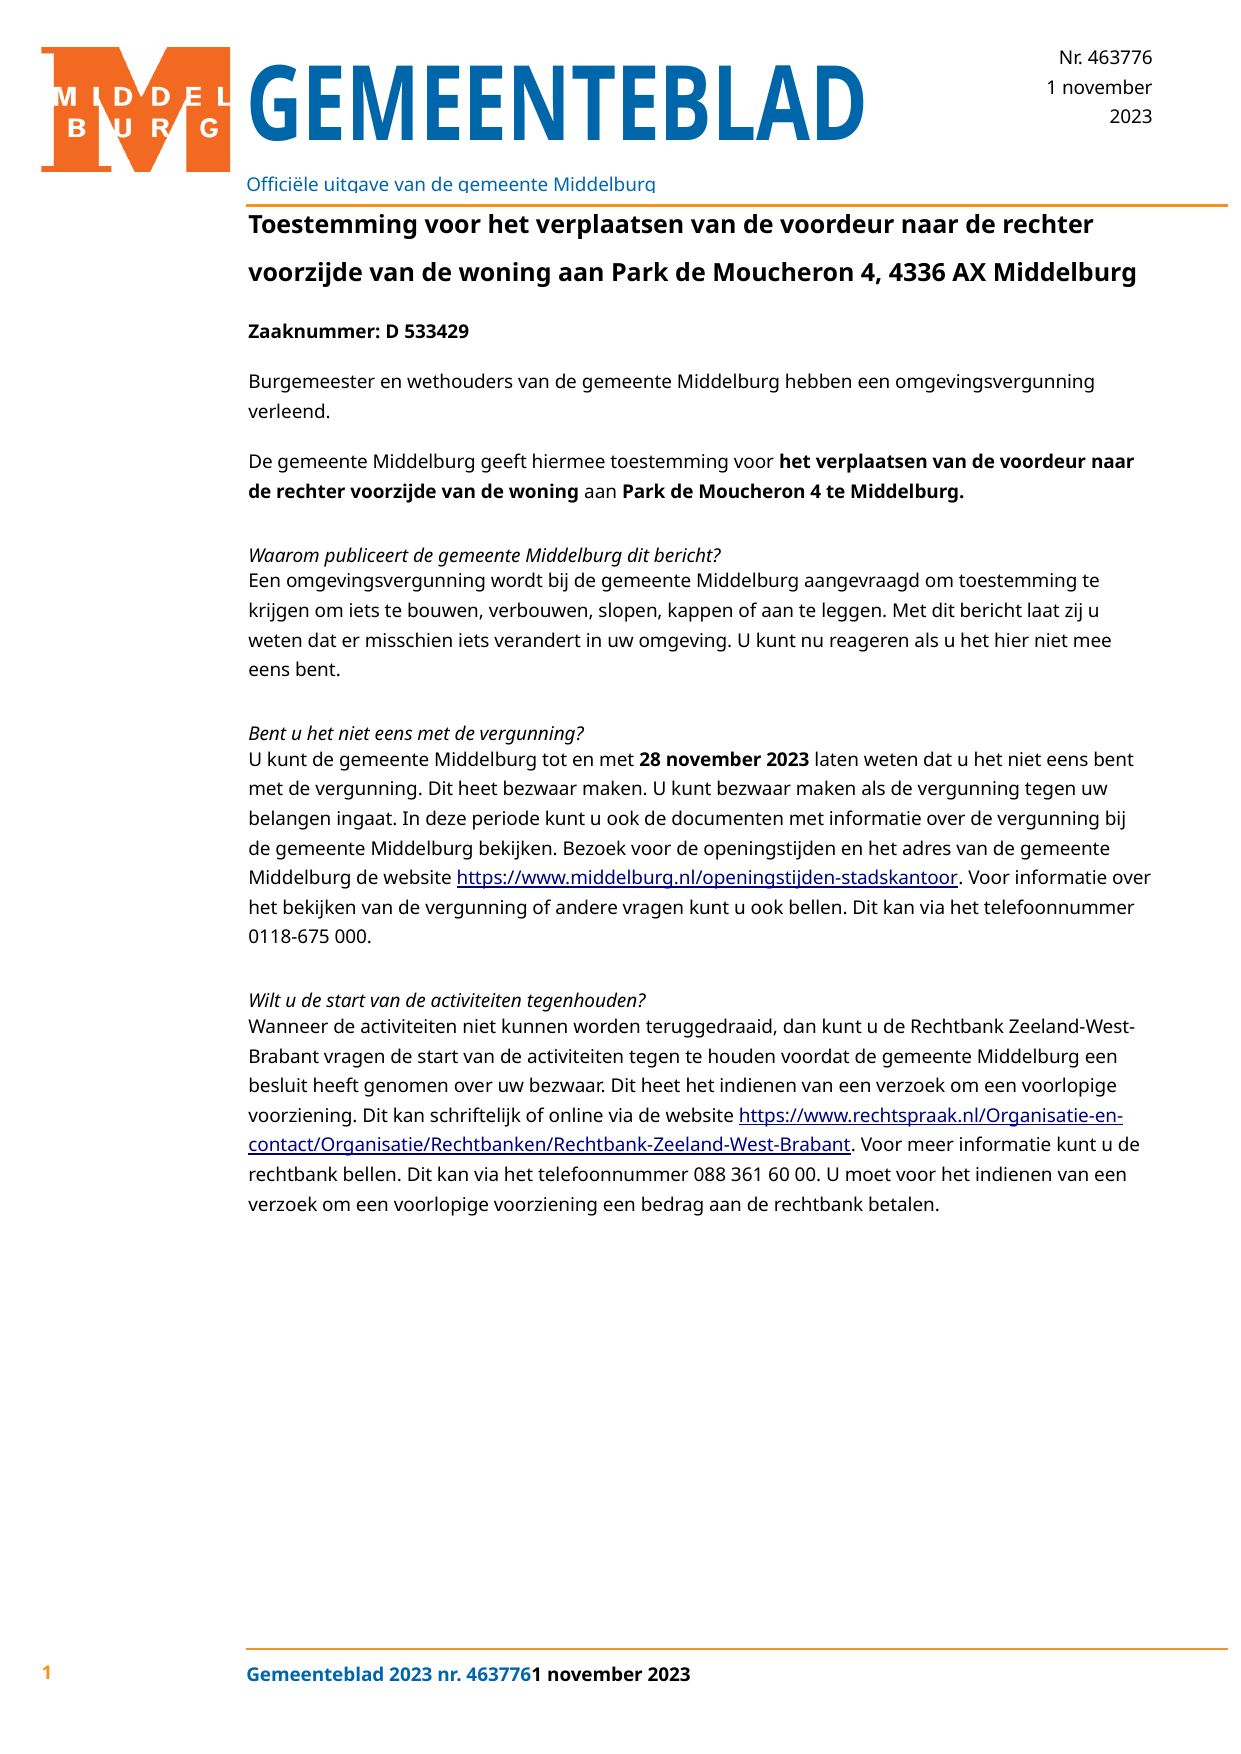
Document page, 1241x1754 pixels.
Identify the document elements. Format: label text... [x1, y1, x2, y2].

text Burgemeester en wethouders van de gemeente Middelburg hebben een omgevingsvergunning verleend. [248, 368, 1152, 424]
text Wilt u de start van de activiteiten tegenhouden? [248, 987, 1152, 1013]
text Een omgevingsvergunning wordt bij de gemeente Middelburg aangevraagd om toestemming te krijgen om iets te bouwen, verbouwen, slopen, kappen of aan te leggen. Met dit bericht laat zij u weten dat er misschien iets verandert in uw omgeving. U kunt nu reageren als u het hier niet mee eens bent. [248, 568, 1152, 682]
text Bent u het niet eens met de vergunning? [248, 720, 1152, 746]
text Toestemming voor het verplaatsen van de voordeur naar de rechter voorzijde van de woning aan Park de Moucheron 4, 4336 AX Middelburg [248, 207, 1152, 288]
text Wanneer de activiteiten niet kunnen worden teruggedraaid, dan kunt u de Rechtbank Zeeland-West-Brabant vragen de start van de activiteiten tegen te houden voordat de gemeente Middelburg een besluit heeft genomen over uw bezwaar. Dit heet het indienen van een verzoek om een voorlopige voorziening. Dit kan schriftelijk of online via de website https://www.rechtspraak.nl/Organisatie-en-contact/Organisatie/Rechtbanken/Rechtbank-Zeeland-West-Brabant. Voor meer informatie kunt u de rechtbank bellen. Dit kan via het telefoonnummer 088 361 60 00. U moet voor het indienen van een verzoek om een voorlopige voorziening een bedrag aan de rechtbank betalen. [248, 1013, 1152, 1216]
picture [41, 47, 231, 172]
text Waarom publiceert de gemeente Middelburg dit bericht? [248, 542, 1152, 568]
text De gemeente Middelburg geeft hiermee toestemming voor het verplaatsen van de voordeur naar de rechter voorzijde van de woning aan Park de Moucheron 4 te Middelburg. [248, 448, 1152, 504]
text U kunt de gemeente Middelburg tot en met 28 november 2023 laten weten dat u het niet eens bent met de vergunning. Dit heet bezwaar maken. U kunt bezwaar maken als de vergunning tegen uw belangen ingaat. In deze periode kunt u ook de documenten met informatie over de vergunning bij de gemeente Middelburg bekijken. Bezoek voor de openingstijden en het adres van de gemeente Middelburg de website https://www.middelburg.nl/openingstijden-stadskantoor. Voor informatie over het bekijken van de vergunning of andere vragen kunt u ook bellen. Dit kan via het telefoonnummer 0118-675 000. [248, 746, 1152, 949]
text Zaaknummer: D 533429 [248, 318, 1152, 344]
